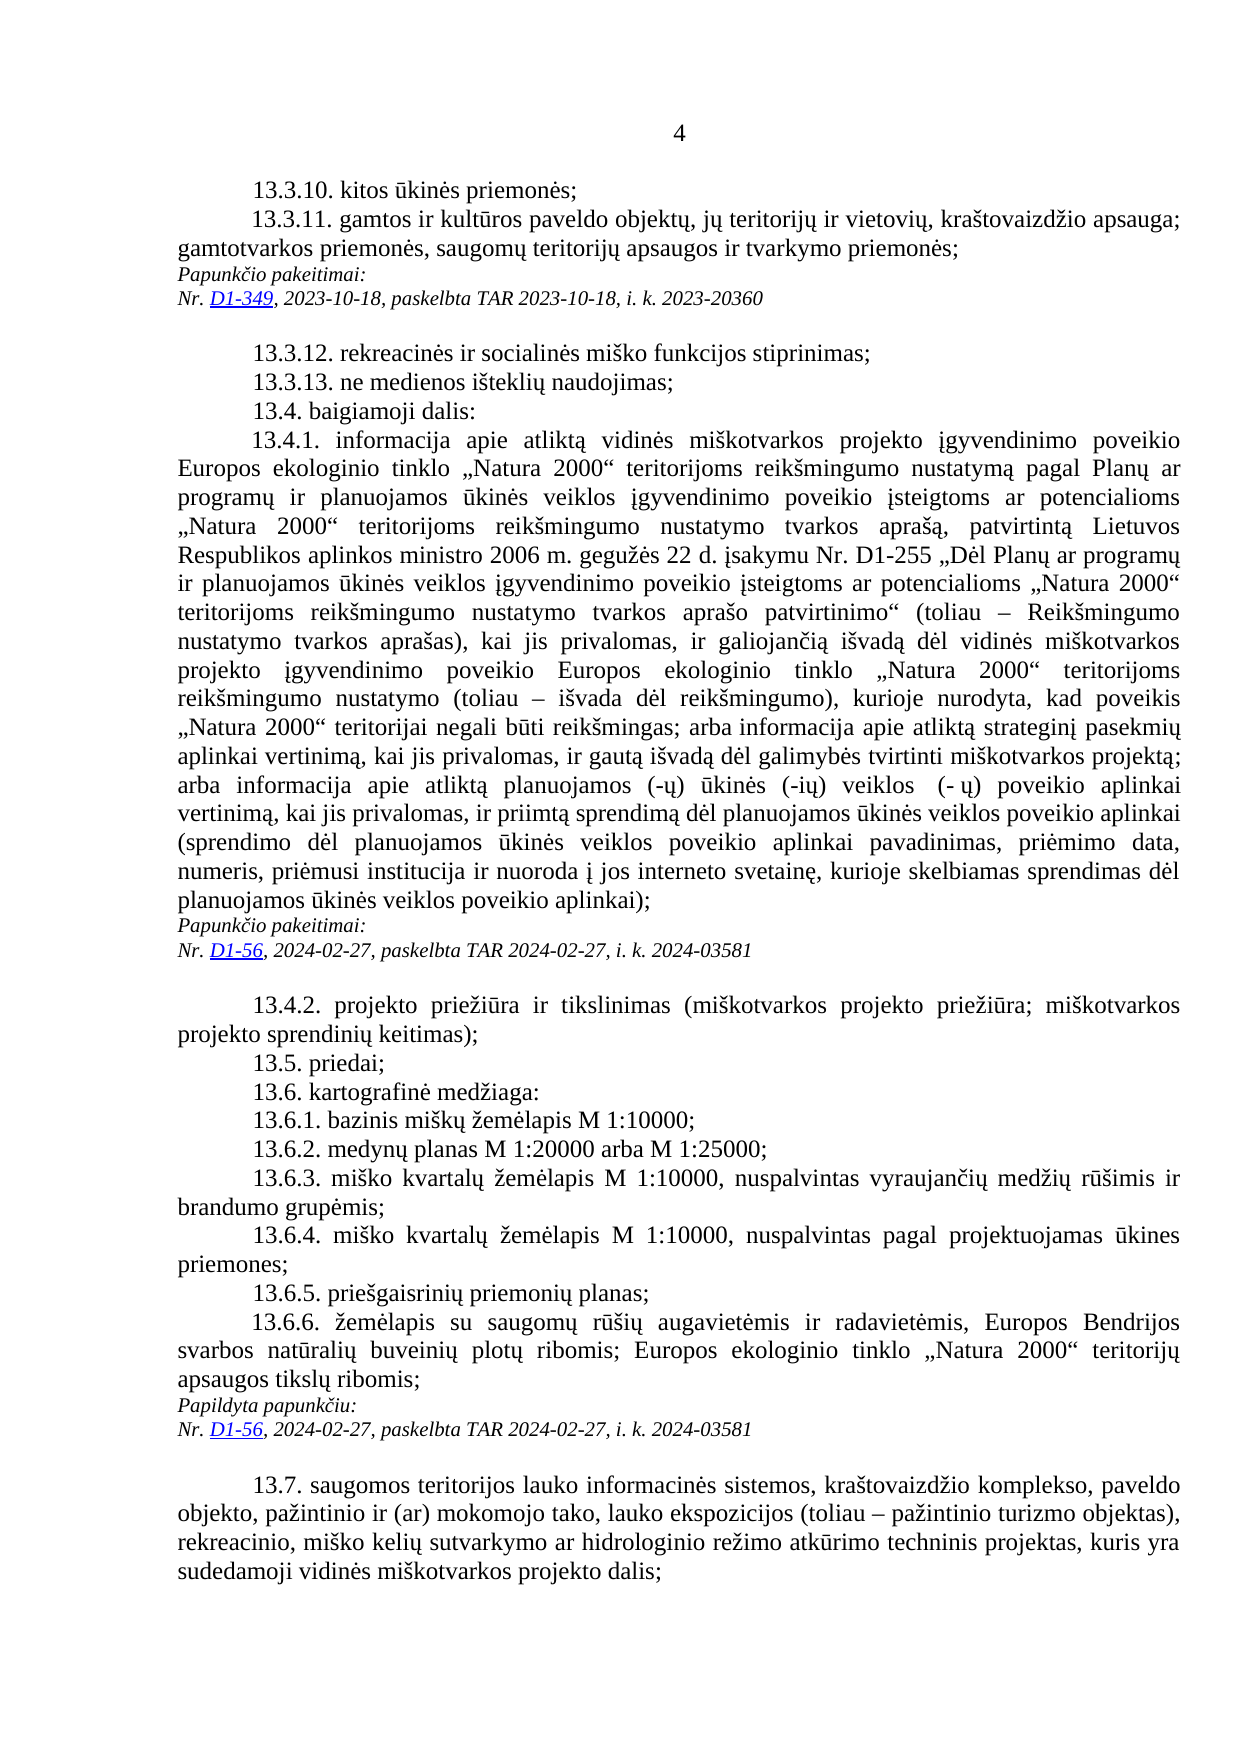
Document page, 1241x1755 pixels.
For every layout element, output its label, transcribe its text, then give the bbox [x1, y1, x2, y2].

text 13.5. priedai; [177, 1048, 1181, 1077]
text 13.6.2. medynų planas M 1:20000 arba M 1:25000; [177, 1134, 1181, 1163]
text 13.7. saugomos teritorijos lauko informacinės sistemos, kraštovaizdžio komplekso, paveldo objekto, pažintinio ir (ar) mokomojo tako, lauko ekspozicijos (toliau – pažintinio turizmo objektas), rekreacinio, miško kelių sutvarkymo ar hidrologinio režimo atkūrimo techninis projektas, kuris yra sudedamoji vidinės miškotvarkos projekto dalis; [177, 1470, 1181, 1585]
text 13.3.11. gamtos ir kultūros paveldo objektų, jų teritorijų ir vietovių, kraštovaizdžio apsauga; gamtotvarkos priemonės, saugomų teritorijų apsaugos ir tvarkymo priemonės; [177, 204, 1181, 262]
text 13.6.1. bazinis miškų žemėlapis M 1:10000; [177, 1105, 1181, 1134]
text 13.6.4. miško kvartalų žemėlapis M 1:10000, nuspalvintas pagal projektuojamas ūkines priemones; [177, 1220, 1181, 1278]
text Papunkčio pakeitimai: [177, 913, 1181, 937]
text 13.3.10. kitos ūkinės priemonės; [177, 175, 1181, 204]
text Nr. D1-56, 2024-02-27, paskelbta TAR 2024-02-27, i. k. 2024-03581 [177, 937, 1181, 962]
text 13.3.12. rekreacinės ir socialinės miško funkcijos stiprinimas; [177, 338, 1181, 367]
text Papunkčio pakeitimai: [177, 262, 1181, 286]
text 13.6. kartografinė medžiaga: [177, 1077, 1181, 1105]
text 13.6.3. miško kvartalų žemėlapis M 1:10000, nuspalvintas vyraujančių medžių rūšimis ir brandumo grupėmis; [177, 1163, 1181, 1220]
text 13.4.2. projekto priežiūra ir tikslinimas (miškotvarkos projekto priežiūra; miškotvarkos projekto sprendinių keitimas); [177, 990, 1181, 1048]
text 13.6.6. žemėlapis su saugomų rūšių augavietėmis ir radavietėmis, Europos Bendrijos svarbos natūralių buveinių plotų ribomis; Europos ekologinio tinklo „Natura 2000“ teritorijų apsaugos tikslų ribomis; [177, 1307, 1181, 1393]
text 13.6.5. priešgaisrinių priemonių planas; [177, 1278, 1181, 1307]
text 13.4.1. informacija apie atliktą vidinės miškotvarkos projekto įgyvendinimo poveikio Europos ekologinio tinklo „Natura 2000“ teritorijoms reikšmingumo nustatymą pagal Planų ar programų ir planuojamos ūkinės veiklos įgyvendinimo poveikio įsteigtoms ar potencialioms „Natura 2000“ teritorijoms reikšmingumo nustatymo tvarkos aprašą, patvirtintą Lietuvos Respublikos aplinkos ministro 2006 m. gegužės 22 d. įsakymu Nr. D1-255 „Dėl Planų ar programų ir planuojamos ūkinės veiklos įgyvendinimo poveikio įsteigtoms ar potencialioms „Natura 2000“ teritorijoms reikšmingumo nustatymo tvarkos aprašo patvirtinimo“ (toliau – Reikšmingumo nustatymo tvarkos aprašas), kai jis privalomas, ir galiojančią išvadą dėl vidinės miškotvarkos projekto įgyvendinimo poveikio Europos ekologinio tinklo „Natura 2000“ teritorijoms reikšmingumo nustatymo (toliau – išvada dėl reikšmingumo), kurioje nurodyta, kad poveikis „Natura 2000“ teritorijai negali būti reikšmingas; arba informacija apie atliktą strateginį pasekmių aplinkai vertinimą, kai jis privalomas, ir gautą išvadą dėl galimybės tvirtinti miškotvarkos projektą; arba informacija apie atliktą planuojamos (-ų) ūkinės (-ių) veiklos (- ų) poveikio aplinkai vertinimą, kai jis privalomas, ir priimtą sprendimą dėl planuojamos ūkinės veiklos poveikio aplinkai (sprendimo dėl planuojamos ūkinės veiklos poveikio aplinkai pavadinimas, priėmimo data, numeris, priėmusi institucija ir nuoroda į jos interneto svetainę, kurioje skelbiamas sprendimas dėl planuojamos ūkinės veiklos poveikio aplinkai); [177, 425, 1181, 913]
text Papildyta papunkčiu: [177, 1393, 1181, 1417]
text 13.3.13. ne medienos išteklių naudojimas; [177, 367, 1181, 396]
text 13.4. baigiamoji dalis: [177, 396, 1181, 425]
text Nr. D1-56, 2024-02-27, paskelbta TAR 2024-02-27, i. k. 2024-03581 [177, 1417, 1181, 1441]
text Nr. D1-349, 2023-10-18, paskelbta TAR 2023-10-18, i. k. 2023-20360 [177, 286, 1181, 310]
